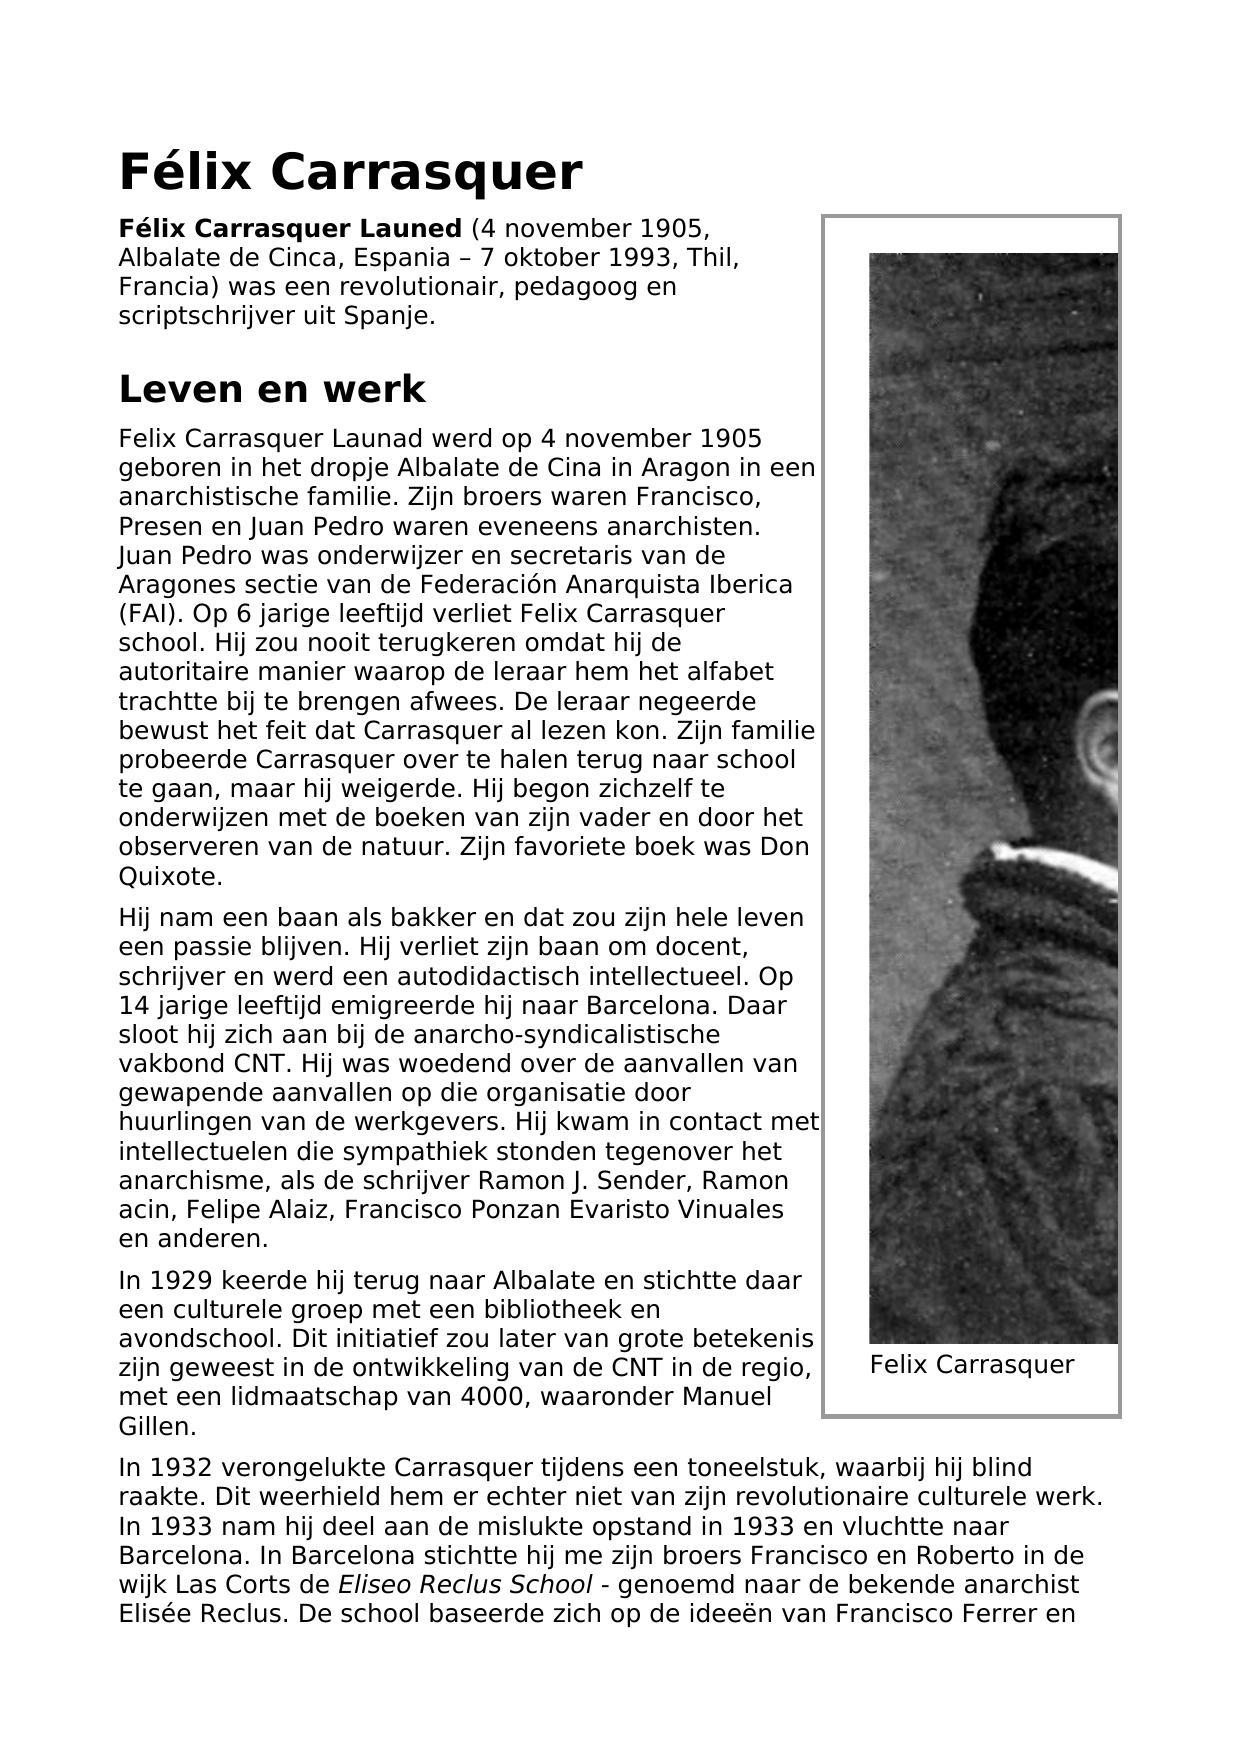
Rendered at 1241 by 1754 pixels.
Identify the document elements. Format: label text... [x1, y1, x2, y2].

subtitle Leven en werk [118, 368, 821, 412]
text [825, 218, 834, 1414]
picture [869, 253, 1118, 1344]
text Félix Carrasquer Launed (4 november 1905, Albalate de Cinca, Espania – 7 oktober 1993, Thil, Francia) was een revolutionair, pedagoog en scriptschrijver uit Spanje. [118, 214, 821, 331]
subtitle Félix Carrasquer [118, 143, 1122, 201]
text In 1932 verongelukte Carrasquer tijdens een toneelstuk, waarbij hij blind raakte. Dit weerhield hem er echter niet van zijn revolutionaire culturele werk. In 1933 nam hij deel aan de mislukte opstand in 1933 en vluchtte naar Barcelona. In Barcelona stichtte hij me zijn broers Francisco en Roberto in de wijk Las Corts de Eliseo Reclus School - genoemd naar de bekende anarchist Elisée Reclus. De school baseerde zich op de ideeën van Francisco Ferrer en [118, 1453, 1122, 1628]
text In 1929 keerde hij terug naar Albalate en stichtte daar een culturele groep met een bibliotheek en avondschool. Dit initiatief zou later van grote betekenis zijn geweest in de ontwikkeling van de CNT in de regio, met een lidmaatschap van 4000, waaronder Manuel Gillen. [118, 1266, 1122, 1441]
table_header Felix Carrasquer [834, 218, 1118, 1414]
text Hij nam een baan als bakker en dat zou zijn hele leven een passie blijven. Hij verliet zijn baan om docent, schrijver en werd een autodidactisch intellectueel. Op 14 jarige leeftijd emigreerde hij naar Barcelona. Daar sloot hij zich aan bij de anarcho-syndicalistische vakbond CNT. Hij was woedend over de aanvallen van gewapende aanvallen op die organisatie door huurlingen van de werkgevers. Hij kwam in contact met intellectuelen die sympathiek stonden tegenover het anarchisme, als de schrijver Ramon J. Sender, Ramon acin, Felipe Alaiz, Francisco Ponzan Evaristo Vinuales en anderen. [118, 903, 821, 1253]
text Felix Carrasquer Launad werd op 4 november 1905 geboren in het dropje Albalate de Cina in Aragon in een anarchistische familie. Zijn broers waren Francisco, Presen en Juan Pedro waren eveneens anarchisten. Juan Pedro was onderwijzer en secretaris van de Aragones sectie van de Federación Anarquista Iberica (FAI). Op 6 jarige leeftijd verliet Felix Carrasquer school. Hij zou nooit terugkeren omdat hij de autoritaire manier waarop de leraar hem het alfabet trachtte bij te brengen afwees. De leraar negeerde bewust het feit dat Carrasquer al lezen kon. Zijn familie probeerde Carrasquer over te halen terug naar school te gaan, maar hij weigerde. Hij begon zichzelf te onderwijzen met de boeken van zijn vader en door het observeren van de natuur. Zijn favoriete boek was Don Quixote. [118, 424, 821, 891]
